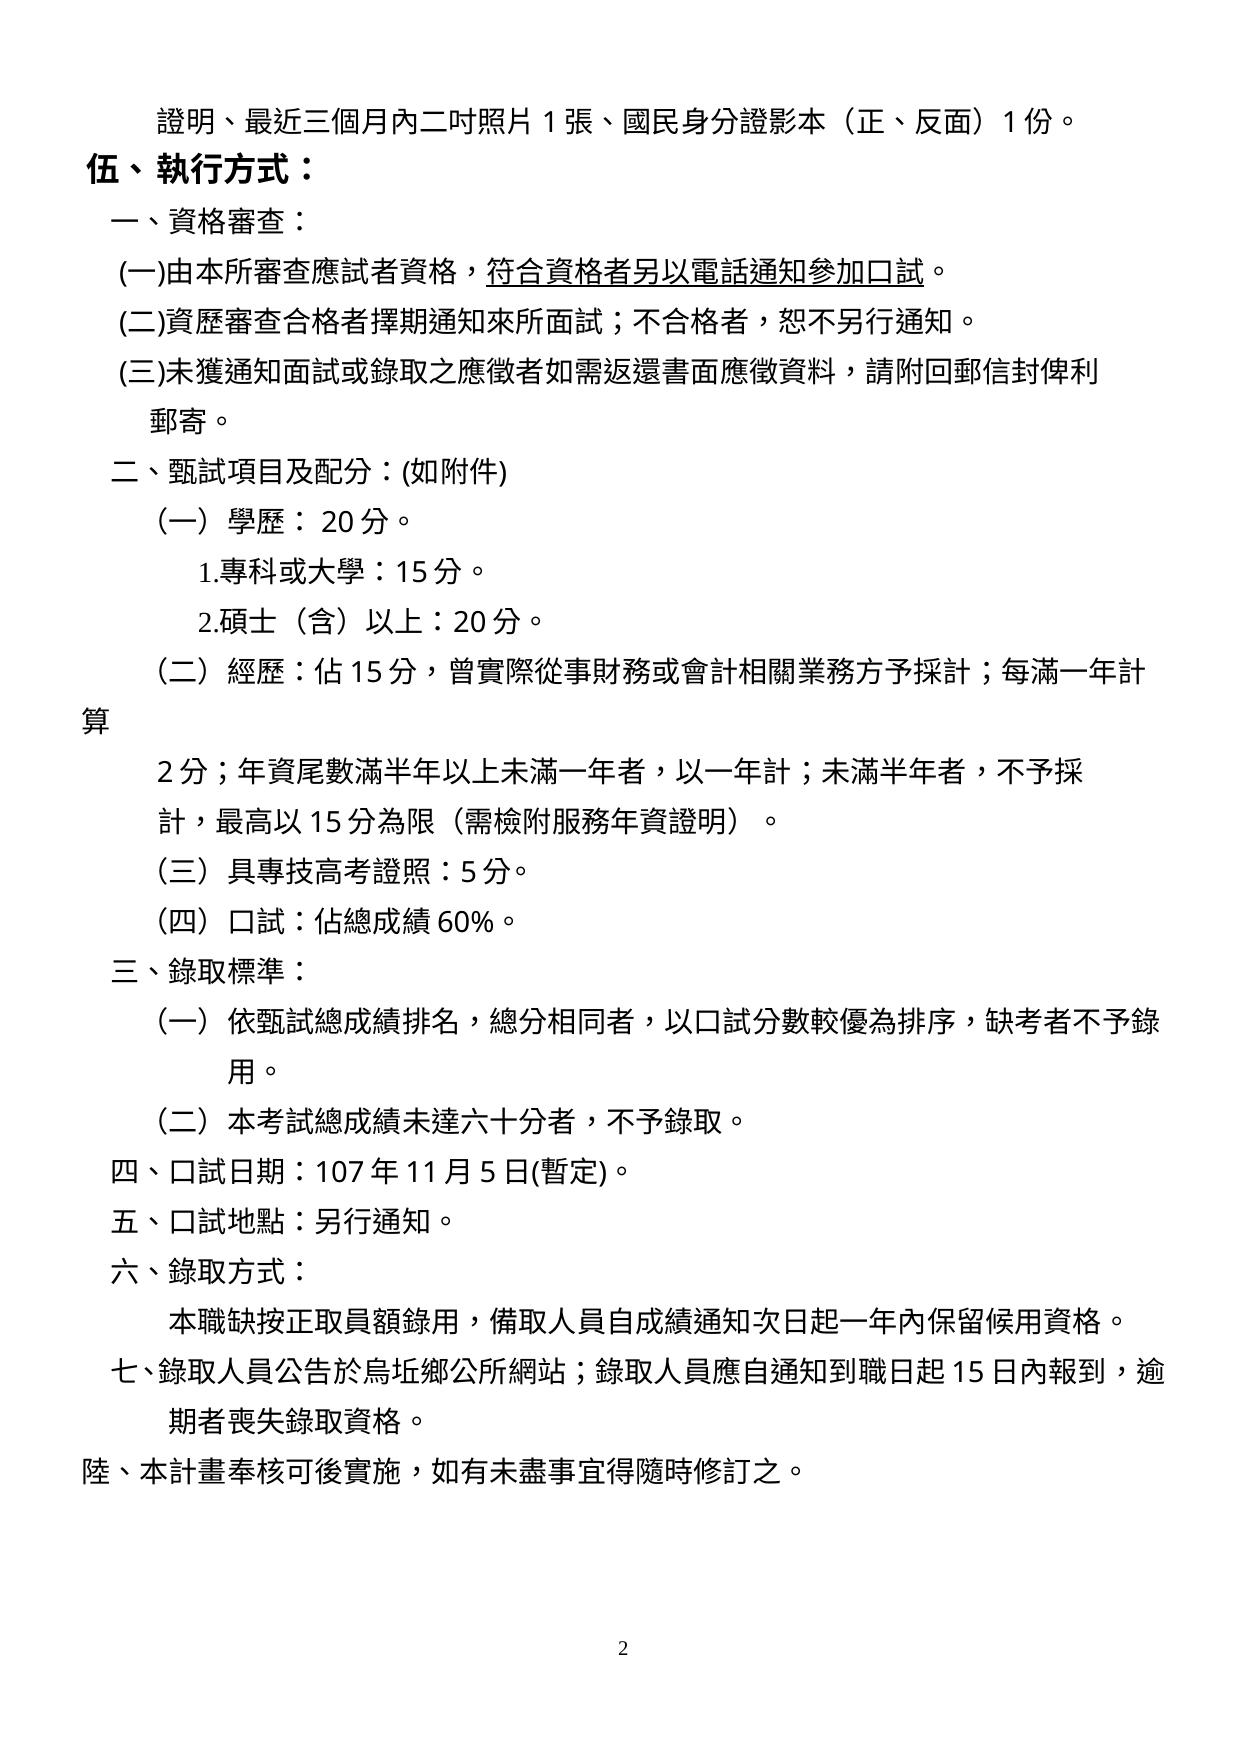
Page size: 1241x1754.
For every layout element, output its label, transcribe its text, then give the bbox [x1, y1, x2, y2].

text 五、口試地點：另行通知。 [81, 1191, 1165, 1241]
list 執行方式： [86, 141, 1165, 191]
text 2.碩士（含）以上：20分。 [81, 591, 1165, 641]
list 證明、最近三個月內二吋照片1張、國民身分證影本（正、反面）1份。 [86, 91, 1165, 141]
text 二、甄試項目及配分：(如附件) [81, 441, 1165, 491]
text （四）口試：佔總成績60%。 [81, 891, 1165, 941]
text （一）學歷： 20分。 [81, 491, 1165, 541]
text 一、資格審查： (一)由本所審查應試者資格，符合資格者另以電話通知參加口試。 [81, 191, 1165, 291]
text 本職缺按正取員額錄用，備取人員自成績通知次日起一年內保留候用資格。 [81, 1291, 1165, 1341]
text 六、錄取方式： [81, 1241, 1165, 1291]
text 期者喪失錄取資格。 [81, 1391, 1165, 1441]
text （一）依甄試總成績排名，總分相同者，以口試分數較優為排序，缺考者不予錄 [81, 991, 1165, 1041]
text 七、錄取人員公告於烏坵鄉公所網站；錄取人員應自通知到職日起15日內報到，逾 [81, 1341, 1165, 1391]
text 用。 [81, 1041, 1165, 1091]
text （三）具專技高考證照：5分。 [81, 841, 1165, 891]
text （二）本考試總成績未達六十分者，不予錄取。 [81, 1091, 1165, 1141]
text （二）經歷：佔15分，曾實際從事財務或會計相關業務方予採計；每滿一年計算 2分；年資尾數滿半年以上未滿一年者，以一年計；未滿半年者，不予採 計，最高以15分為限（需檢附服務年資證明）。 [81, 641, 1165, 841]
text 三、錄取標準： [81, 941, 1165, 991]
text (二)資歷審查合格者擇期通知來所面試；不合格者，恕不另行通知。 [81, 291, 1165, 341]
text 陸、本計畫奉核可後實施，如有未盡事宜得隨時修訂之。 [81, 1441, 1165, 1491]
text 四、口試日期：107年11月5日(暫定)。 [81, 1141, 1165, 1191]
text 1.專科或大學：15分。 [81, 541, 1165, 591]
text (三)未獲通知面試或錄取之應徵者如需返還書面應徵資料，請附回郵信封俾利 郵寄。 [81, 341, 1165, 441]
